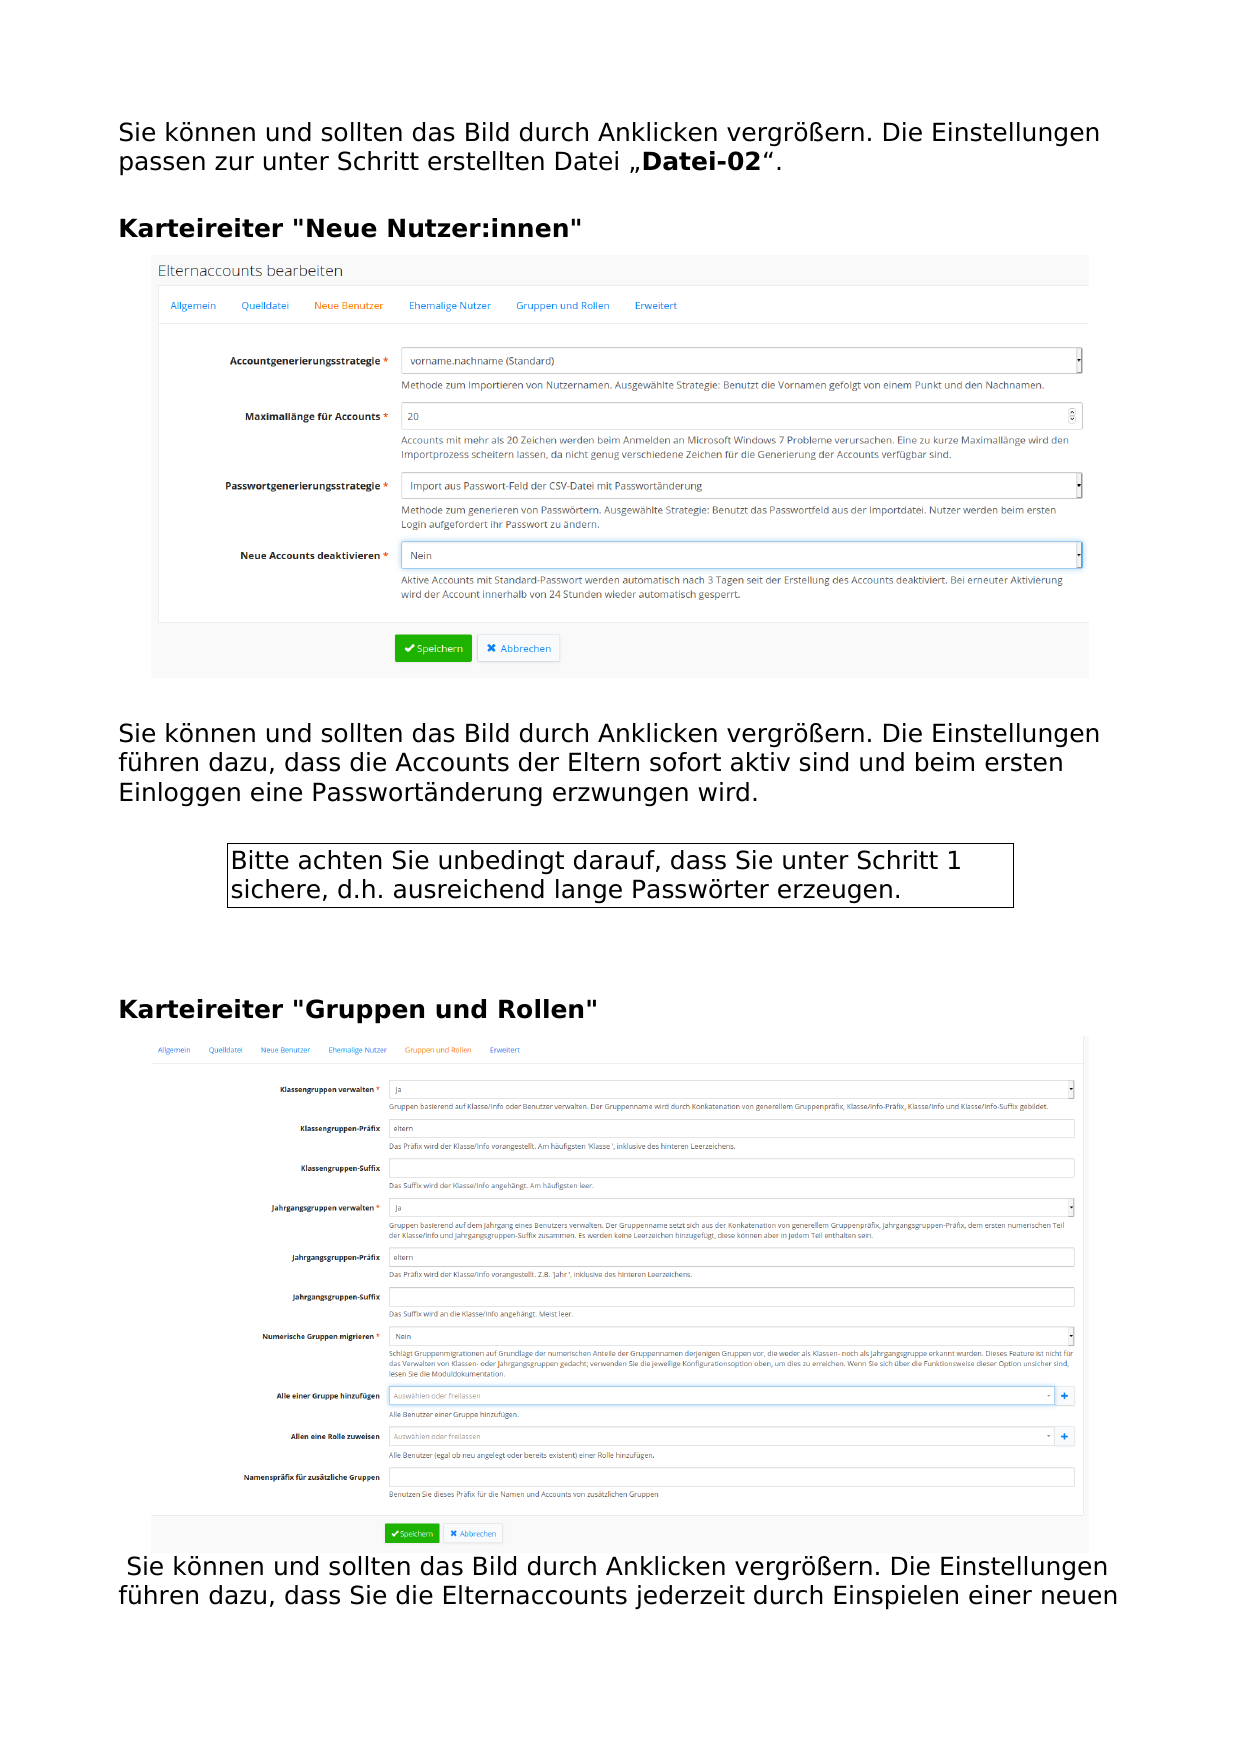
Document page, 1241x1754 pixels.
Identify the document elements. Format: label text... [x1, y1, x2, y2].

picture [151, 255, 1089, 678]
subtitle Karteireiter "Neue Nutzer:innen" [118, 214, 1122, 243]
text Sie können und sollten das Bild durch Anklicken vergrößern. Die Einstellungen führen dazu, dass Sie die Elternaccounts jederzeit durch Einspielen einer neuen [118, 1036, 1122, 1611]
text Sie können und sollten das Bild durch Anklicken vergrößern. Die Einstellungen führen dazu, dass die Accounts der Eltern sofort aktiv sind und beim ersten Einloggen eine Passwortänderung erzwungen wird. [118, 719, 1122, 807]
text Sie können und sollten das Bild durch Anklicken vergrößern. Die Einstellungen passen zur unter Schritt erstellten Datei „Datei-02“. [118, 118, 1122, 176]
table_header Bitte achten Sie unbedingt darauf, dass Sie unter Schritt 1 sichere, d.h. ausreichend lange Passwörter erzeugen. [228, 844, 1013, 907]
subtitle Karteireiter "Gruppen und Rollen" [118, 995, 1122, 1024]
picture [151, 1036, 1089, 1553]
